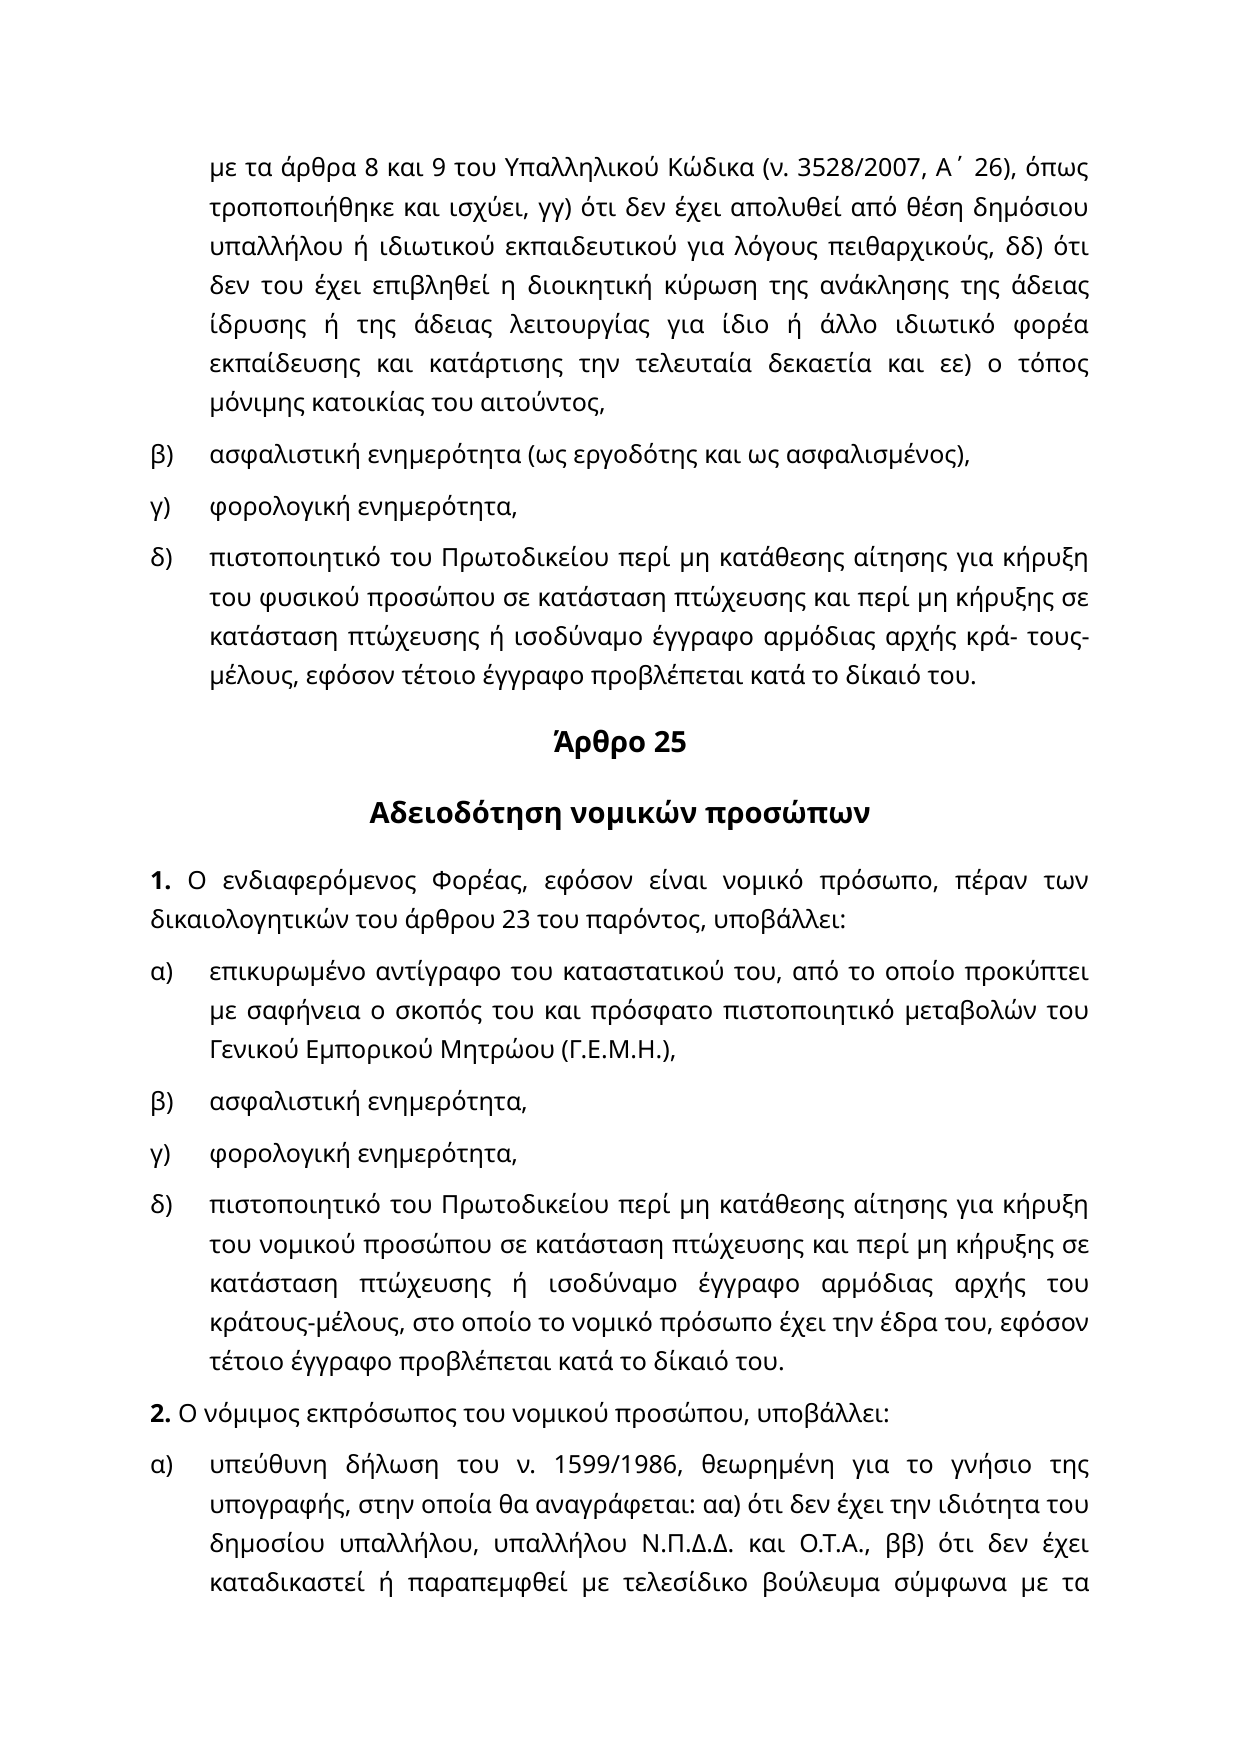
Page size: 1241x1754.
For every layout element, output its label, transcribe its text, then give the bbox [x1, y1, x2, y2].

subtitle Αδειοδότηση νομικών προσώπων [150, 792, 1090, 832]
list α) επικυρωμένο αντίγραφο του καταστατικού του, από το οποίο προκύπτει με σαφήνεια ο σκοπός του και πρόσφατο πιστοποιητικό μεταβολών του Γενικού Εμπορικού Μητρώου (Γ.Ε.Μ.Η.), [150, 954, 1090, 1066]
list δ) πιστοποιητικό του Πρωτοδικείου περί μη κατάθεσης αίτησης για κήρυξη του νομικού προσώπου σε κατάσταση πτώχευσης και περί μη κήρυξης σε κατάσταση πτώχευσης ή ισοδύναμο έγγραφο αρμόδιας αρχής του κράτους-μέλους, στο οποίο το νομικό πρόσωπο έχει την έδρα του, εφόσον τέτοιο έγγραφο προβλέπεται κατά το δίκαιό του. [150, 1187, 1090, 1378]
text 1. Ο ενδιαφερόμενος Φορέας, εφόσον είναι νομικό πρόσωπο, πέραν των δικαιολογητικών του άρθρου 23 του παρόντος, υποβάλλει: [150, 863, 1090, 936]
subtitle Άρθρο 25 [150, 722, 1090, 761]
list β) ασφαλιστική ενημερότητα, [150, 1084, 1090, 1118]
text 2. Ο νόμιμος εκπρόσωπος του νομικού προσώπου, υποβάλλει: [150, 1395, 1090, 1429]
list β) ασφαλιστική ενημερότητα (ως εργοδότης και ως ασφαλισμένος), [150, 437, 1090, 471]
list με τα άρθρα 8 και 9 του Υπαλληλικού Κώδικα (ν. 3528/2007, Α΄ 26), όπως τροποποιήθηκε και ισχύει, γγ) ότι δεν έχει απολυθεί από θέση δημόσιου υπαλλήλου ή ιδιωτικού εκπαιδευτικού για λόγους πειθαρχικούς, δδ) ότι δεν του έχει επιβληθεί η διοικητική κύρωση της ανάκλησης της άδειας ίδρυσης ή της άδειας λειτουργίας για ίδιο ή άλλο ιδιωτικό φορέα εκπαίδευσης και κατάρτισης την τελευταία δεκαετία και εε) ο τόπος μόνιμης κατοικίας του αιτούντος, [150, 150, 1090, 419]
list γ) φορολογική ενημερότητα, [150, 1135, 1090, 1169]
list δ) πιστοποιητικό του Πρωτοδικείου περί μη κατάθεσης αίτησης για κήρυξη του φυσικού προσώπου σε κατάσταση πτώχευσης και περί μη κήρυξης σε κατάσταση πτώχευσης ή ισοδύναμο έγγραφο αρμόδιας αρχής κρά- τους-μέλους, εφόσον τέτοιο έγγραφο προβλέπεται κατά το δίκαιό του. [150, 540, 1090, 692]
list γ) φορολογική ενημερότητα, [150, 488, 1090, 522]
list α) υπεύθυνη δήλωση του ν. 1599/1986, θεωρημένη για το γνήσιο της υπογραφής, στην οποία θα αναγράφεται: αα) ότι δεν έχει την ιδιότητα του δημοσίου υπαλλήλου, υπαλλήλου Ν.Π.Δ.Δ. και Ο.Τ.Α., ββ) ότι δεν έχει καταδικαστεί ή παραπεμφθεί με τελεσίδικο βούλευμα σύμφωνα με τα [150, 1447, 1090, 1599]
